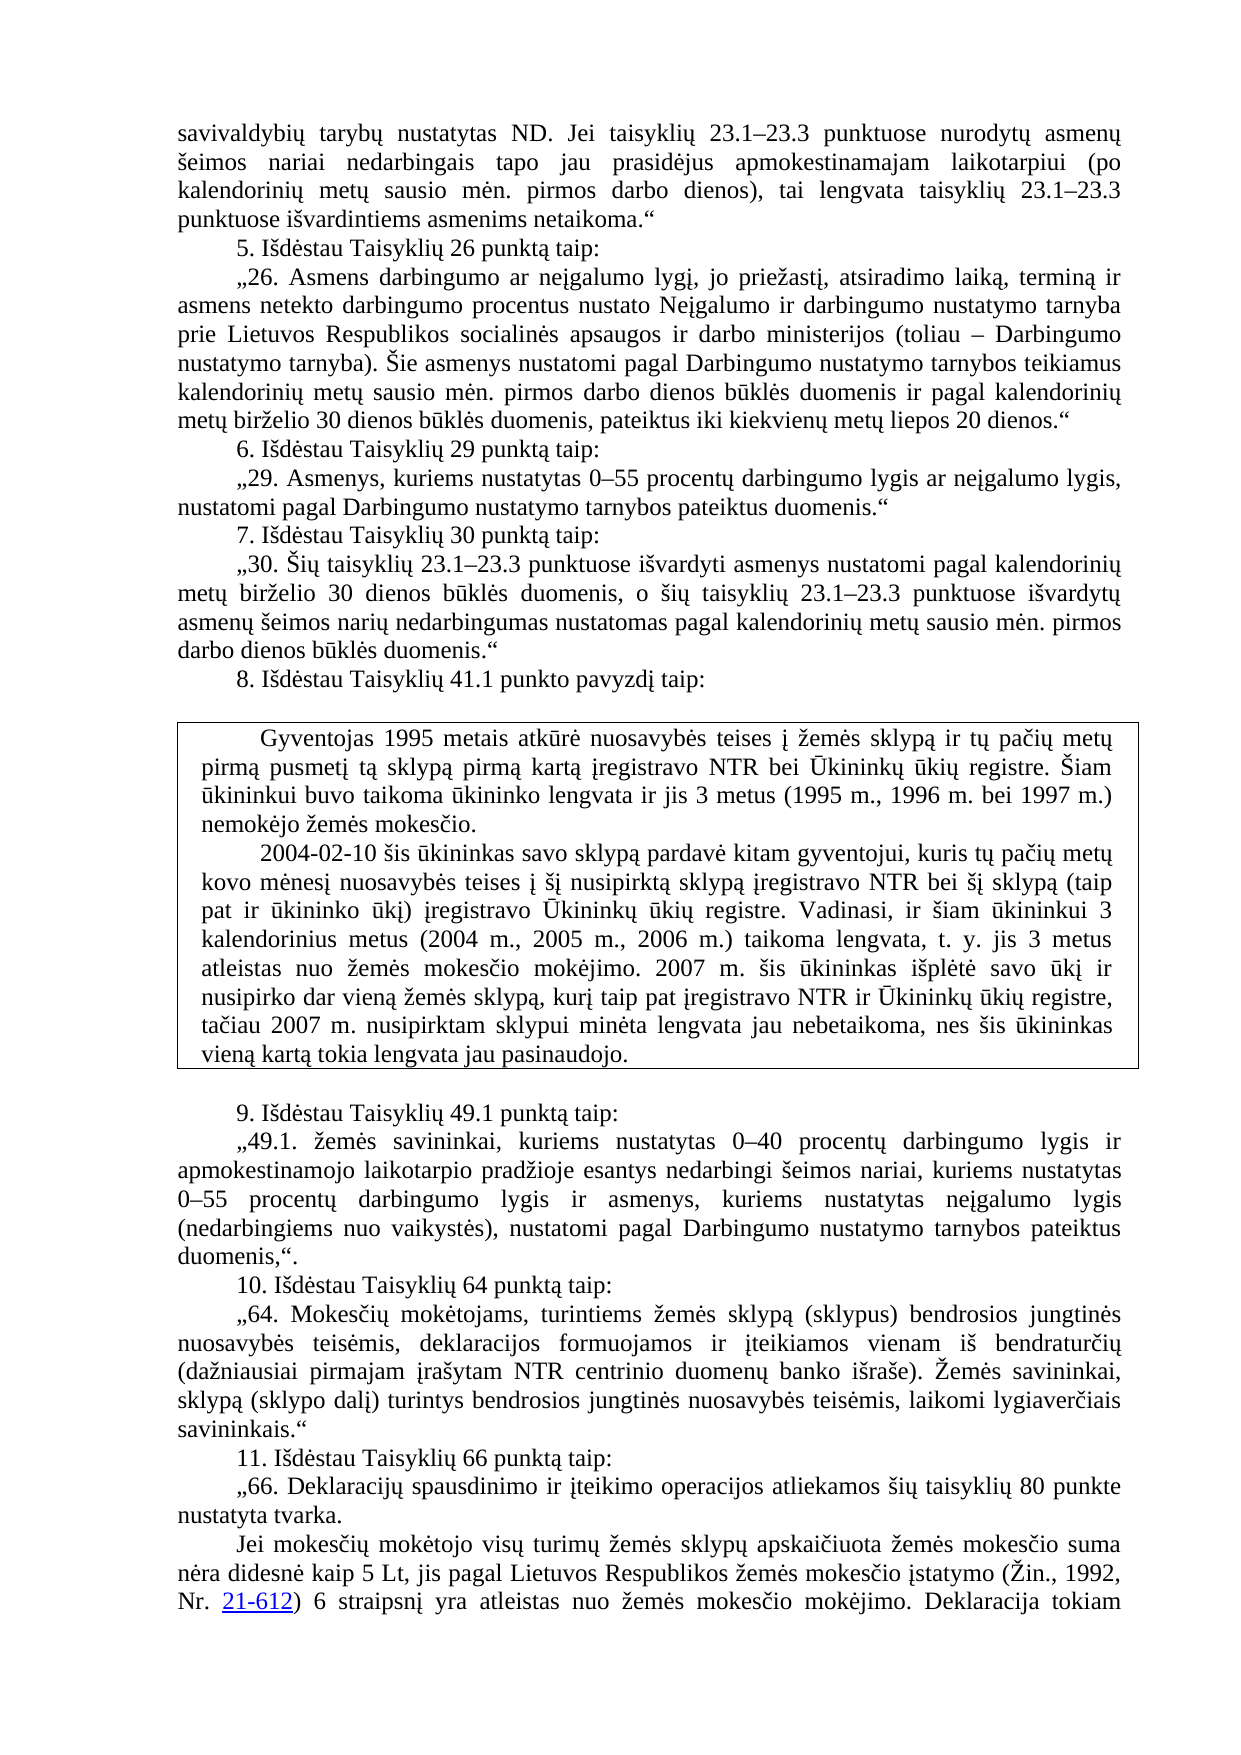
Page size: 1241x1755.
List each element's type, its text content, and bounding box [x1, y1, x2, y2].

text „26. Asmens darbingumo ar neįgalumo lygį, jo priežastį, atsiradimo laiką, terminą ir asmens netekto darbingumo procentus nustato Neįgalumo ir darbingumo nustatymo tarnyba prie Lietuvos Respublikos socialinės apsaugos ir darbo ministerijos (toliau – Darbingumo nustatymo tarnyba). Šie asmenys nustatomi pagal Darbingumo nustatymo tarnybos teikiamus kalendorinių metų sausio mėn. pirmos darbo dienos būklės duomenis ir pagal kalendorinių metų birželio 30 dienos būklės duomenis, pateiktus iki kiekvienų metų liepos 20 dienos.“ [177, 262, 1122, 434]
text 5. Išdėstau Taisyklių 26 punktą taip: [177, 233, 1122, 262]
text 8. Išdėstau Taisyklių 41.1 punkto pavyzdį taip: [177, 664, 1122, 693]
text „29. Asmenys, kuriems nustatytas 0–55 procentų darbingumo lygis ar neįgalumo lygis, nustatomi pagal Darbingumo nustatymo tarnybos pateiktus duomenis.“ [177, 463, 1122, 521]
text 6. Išdėstau Taisyklių 29 punktą taip: [177, 434, 1122, 463]
text 9. Išdėstau Taisyklių 49.1 punktą taip: [177, 1098, 1122, 1126]
text „66. Deklaracijų spausdinimo ir įteikimo operacijos atliekamos šių taisyklių 80 punkte nustatyta tvarka. [177, 1471, 1122, 1529]
text 7. Išdėstau Taisyklių 30 punktą taip: [177, 521, 1122, 549]
table_header Gyventojas 1995 metais atkūrė nuosavybės teises į žemės sklypą ir tų pačių metų pirmą pusmetį tą sklypą pirmą kartą įregistravo NTR bei Ūkininkų ūkių registre. Šiam ūkininkui buvo taikoma ūkininko lengvata ir jis 3 metus (1995 m., 1996 m. bei 1997 m.) nemokėjo žemės mokesčio. 2004-02-10 šis ūkininkas savo sklypą pardavė kitam gyventojui, kuris tų pačių metų kovo mėnesį nuosavybės teises į šį nusipirktą sklypą įregistravo NTR bei šį sklypą (taip pat ir ūkininko ūkį) įregistravo Ūkininkų ūkių registre. Vadinasi, ir šiam ūkininkui 3 kalendorinius metus (2004 m., 2005 m., 2006 m.) taikoma lengvata, t. y. jis 3 metus atleistas nuo žemės mokesčio mokėjimo. 2007 m. šis ūkininkas išplėtė savo ūkį ir nusipirko dar vieną žemės sklypą, kurį taip pat įregistravo NTR ir Ūkininkų ūkių registre, tačiau 2007 m. nusipirktam sklypui minėta lengvata jau nebetaikoma, nes šis ūkininkas vieną kartą tokia lengvata jau pasinaudojo. [178, 723, 1138, 1068]
text „64. Mokesčių mokėtojams, turintiems žemės sklypą (sklypus) bendrosios jungtinės nuosavybės teisėmis, deklaracijos formuojamos ir įteikiamos vienam iš bendraturčių (dažniausiai pirmajam įrašytam NTR centrinio duomenų banko išraše). Žemės savininkai, sklypą (sklypo dalį) turintys bendrosios jungtinės nuosavybės teisėmis, laikomi lygiaverčiais savininkais.“ [177, 1299, 1122, 1443]
text Jei mokesčių mokėtojo visų turimų žemės sklypų apskaičiuota žemės mokesčio suma nėra didesnė kaip 5 Lt, jis pagal Lietuvos Respublikos žemės mokesčio įstatymo (Žin., 1992, Nr. 21-612) 6 straipsnį yra atleistas nuo žemės mokesčio mokėjimo. Deklaracija tokiam [177, 1529, 1122, 1615]
text „49.1. žemės savininkai, kuriems nustatytas 0–40 procentų darbingumo lygis ir apmokestinamojo laikotarpio pradžioje esantys nedarbingi šeimos nariai, kuriems nustatytas 0–55 procentų darbingumo lygis ir asmenys, kuriems nustatytas neįgalumo lygis (nedarbingiems nuo vaikystės), nustatomi pagal Darbingumo nustatymo tarnybos pateiktus duomenis,“. [177, 1126, 1122, 1270]
text 11. Išdėstau Taisyklių 66 punktą taip: [177, 1443, 1122, 1471]
text 10. Išdėstau Taisyklių 64 punktą taip: [177, 1270, 1122, 1299]
text savivaldybių tarybų nustatytas ND. Jei taisyklių 23.1–23.3 punktuose nurodytų asmenų šeimos nariai nedarbingais tapo jau prasidėjus apmokestinamajam laikotarpiui (po kalendorinių metų sausio mėn. pirmos darbo dienos), tai lengvata taisyklių 23.1–23.3 punktuose išvardintiems asmenims netaikoma.“ [177, 118, 1122, 233]
text „30. Šių taisyklių 23.1–23.3 punktuose išvardyti asmenys nustatomi pagal kalendorinių metų birželio 30 dienos būklės duomenis, o šių taisyklių 23.1–23.3 punktuose išvardytų asmenų šeimos narių nedarbingumas nustatomas pagal kalendorinių metų sausio mėn. pirmos darbo dienos būklės duomenis.“ [177, 549, 1122, 664]
